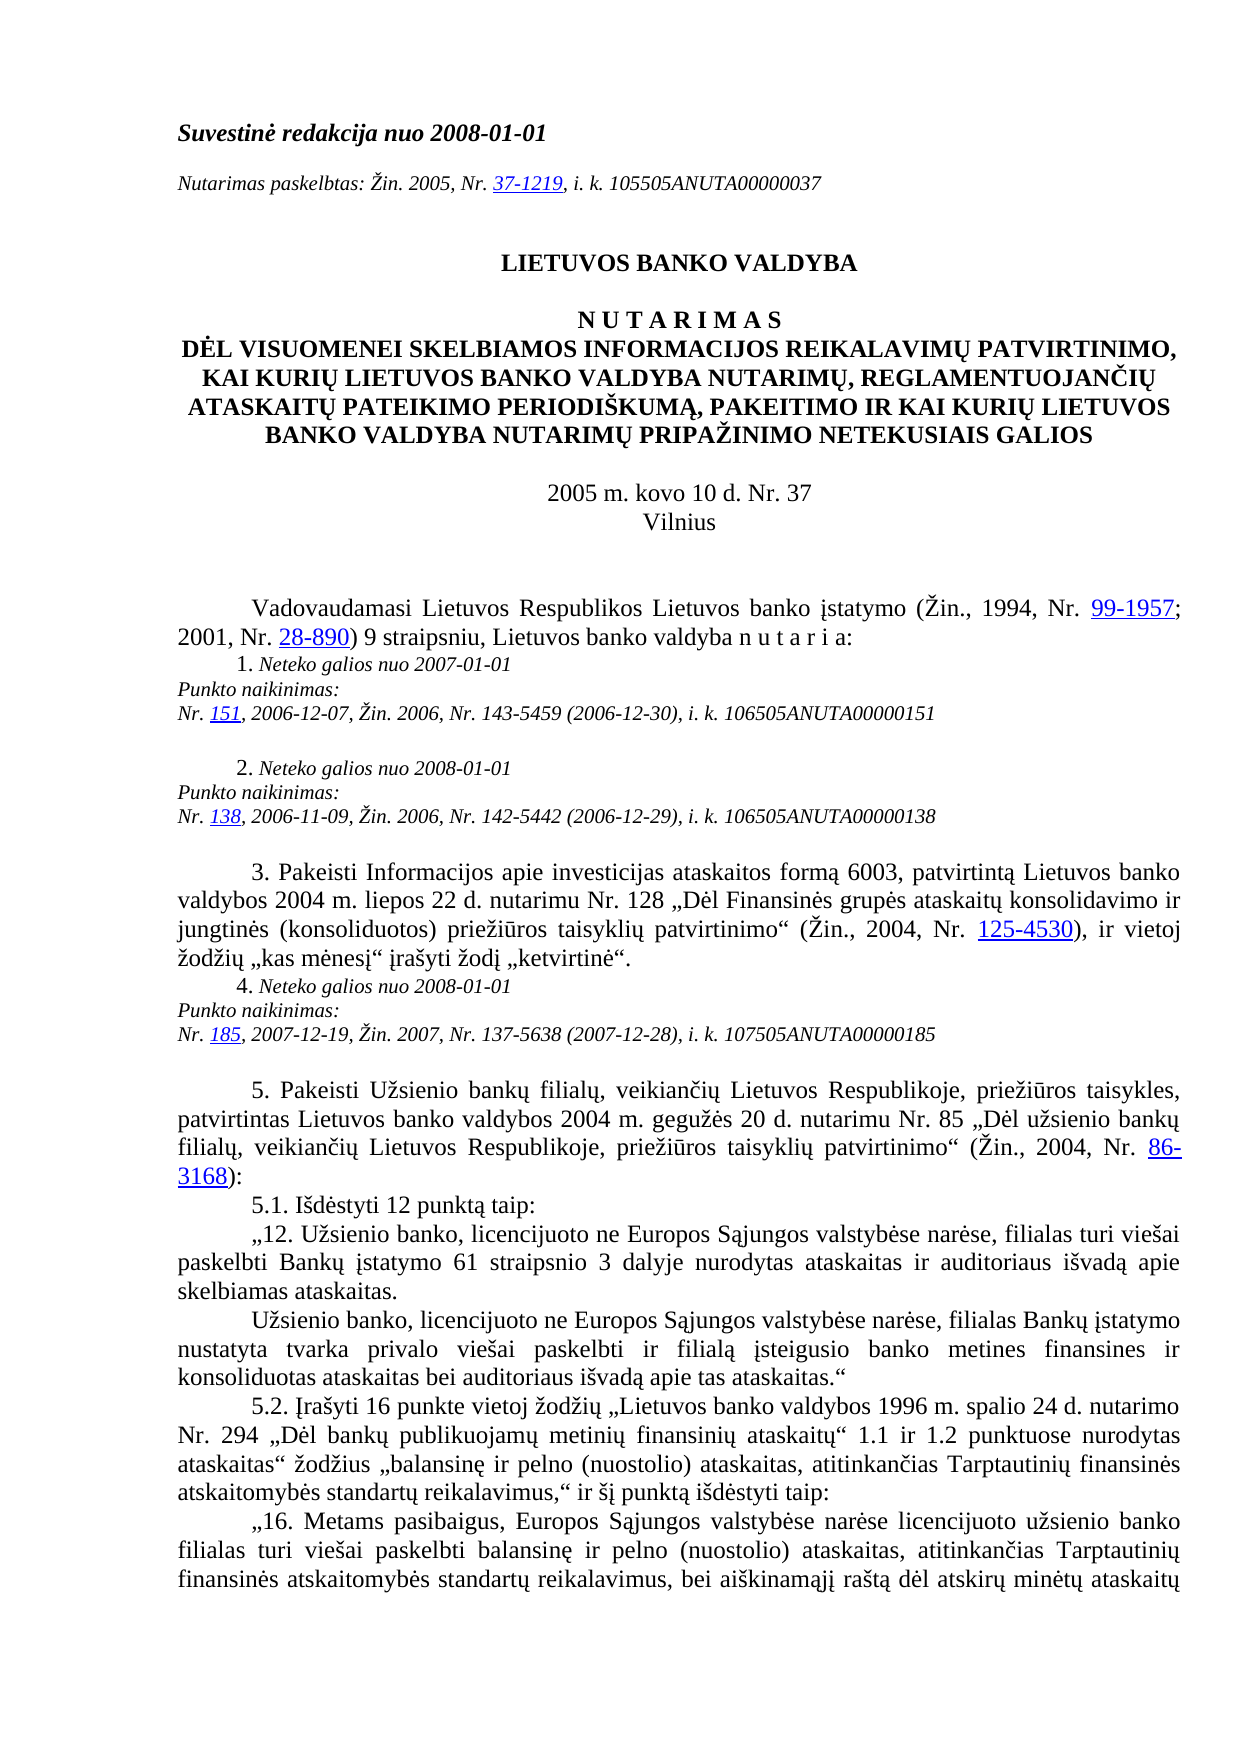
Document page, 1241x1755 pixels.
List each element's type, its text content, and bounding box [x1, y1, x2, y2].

text 1. Neteko galios nuo 2007-01-01 [177, 650, 1181, 677]
text Vilnius [177, 507, 1181, 535]
text 5.2. Įrašyti 16 punkte vietoj žodžių „Lietuvos banko valdybos 1996 m. spalio 24 d. nutarimo Nr. 294 „Dėl bankų publikuojamų metinių finansinių ataskaitų“ 1.1 ir 1.2 punktuose nurodytas ataskaitas“ žodžius „balansinę ir pelno (nuostolio) ataskaitas, atitinkančias Tarptautinių finansinės atskaitomybės standartų reikalavimus,“ ir šį punktą išdėstyti taip: [177, 1391, 1181, 1506]
text „16. Metams pasibaigus, Europos Sąjungos valstybėse narėse licencijuoto užsienio banko filialas turi viešai paskelbti balansinę ir pelno (nuostolio) ataskaitas, atitinkančias Tarptautinių finansinės atskaitomybės standartų reikalavimus, bei aiškinamąjį raštą dėl atskirų minėtų ataskaitų [177, 1506, 1181, 1592]
text Suvestinė redakcija nuo 2008-01-01 [177, 118, 1181, 147]
text 5.1. Išdėstyti 12 punktą taip: [177, 1190, 1181, 1219]
text 2. Neteko galios nuo 2008-01-01 [177, 753, 1181, 780]
text Nr. 138, 2006-11-09, Žin. 2006, Nr. 142-5442 (2006-12-29), i. k. 106505ANUTA00000138 [177, 804, 1181, 828]
text 3. Pakeisti Informacijos apie investicijas ataskaitos formą 6003, patvirtintą Lietuvos banko valdybos 2004 m. liepos 22 d. nutarimu Nr. 128 „Dėl Finansinės grupės ataskaitų konsolidavimo ir jungtinės (konsoliduotos) priežiūros taisyklių patvirtinimo“ (Žin., 2004, Nr. 125-4530), ir vietoj žodžių „kas mėnesį“ įrašyti žodį „ketvirtinė“. [177, 857, 1181, 972]
text DĖL VISUOMENEI SKELBIAMOS INFORMACIJOS REIKALAVIMŲ PATVIRTINIMO, KAI KURIŲ LIETUVOS BANKO VALDYBA NUTARIMŲ, REGLAMENTUOJANČIŲ ATASKAITŲ PATEIKIMO PERIODIŠKUMĄ, PAKEITIMO IR KAI KURIŲ LIETUVOS BANKO VALDYBA NUTARIMŲ PRIPAŽINIMO NETEKUSIAIS GALIOS [177, 334, 1181, 449]
text LIETUVOS BANKO VALDYBA [177, 248, 1181, 277]
text Nutarimas paskelbtas: Žin. 2005, Nr. 37-1219, i. k. 105505ANUTA00000037 [177, 171, 1181, 195]
text Punkto naikinimas: [177, 677, 1181, 701]
text 2005 m. kovo 10 d. Nr. 37 [177, 478, 1181, 507]
text Nr. 185, 2007-12-19, Žin. 2007, Nr. 137-5638 (2007-12-28), i. k. 107505ANUTA00000185 [177, 1022, 1181, 1046]
text Punkto naikinimas: [177, 780, 1181, 804]
text Užsienio banko, licencijuoto ne Europos Sąjungos valstybėse narėse, filialas Bankų įstatymo nustatyta tvarka privalo viešai paskelbti ir filialą įsteigusio banko metines finansines ir konsoliduotas ataskaitas bei auditoriaus išvadą apie tas ataskaitas.“ [177, 1305, 1181, 1391]
text „12. Užsienio banko, licencijuoto ne Europos Sąjungos valstybėse narėse, filialas turi viešai paskelbti Bankų įstatymo 61 straipsnio 3 dalyje nurodytas ataskaitas ir auditoriaus išvadą apie skelbiamas ataskaitas. [177, 1219, 1181, 1305]
text N U T A R I M A S [177, 305, 1181, 334]
text Vadovaudamasi Lietuvos Respublikos Lietuvos banko įstatymo (Žin., 1994, Nr. 99-1957; 2001, Nr. 28-890) 9 straipsniu, Lietuvos banko valdyba nutaria: [177, 593, 1181, 650]
text Punkto naikinimas: [177, 998, 1181, 1022]
text 4. Neteko galios nuo 2008-01-01 [177, 972, 1181, 998]
text 5. Pakeisti Užsienio bankų filialų, veikiančių Lietuvos Respublikoje, priežiūros taisykles, patvirtintas Lietuvos banko valdybos 2004 m. gegužės 20 d. nutarimu Nr. 85 „Dėl užsienio bankų filialų, veikiančių Lietuvos Respublikoje, priežiūros taisyklių patvirtinimo“ (Žin., 2004, Nr. 86-3168): [177, 1075, 1181, 1190]
text Nr. 151, 2006-12-07, Žin. 2006, Nr. 143-5459 (2006-12-30), i. k. 106505ANUTA00000151 [177, 701, 1181, 725]
